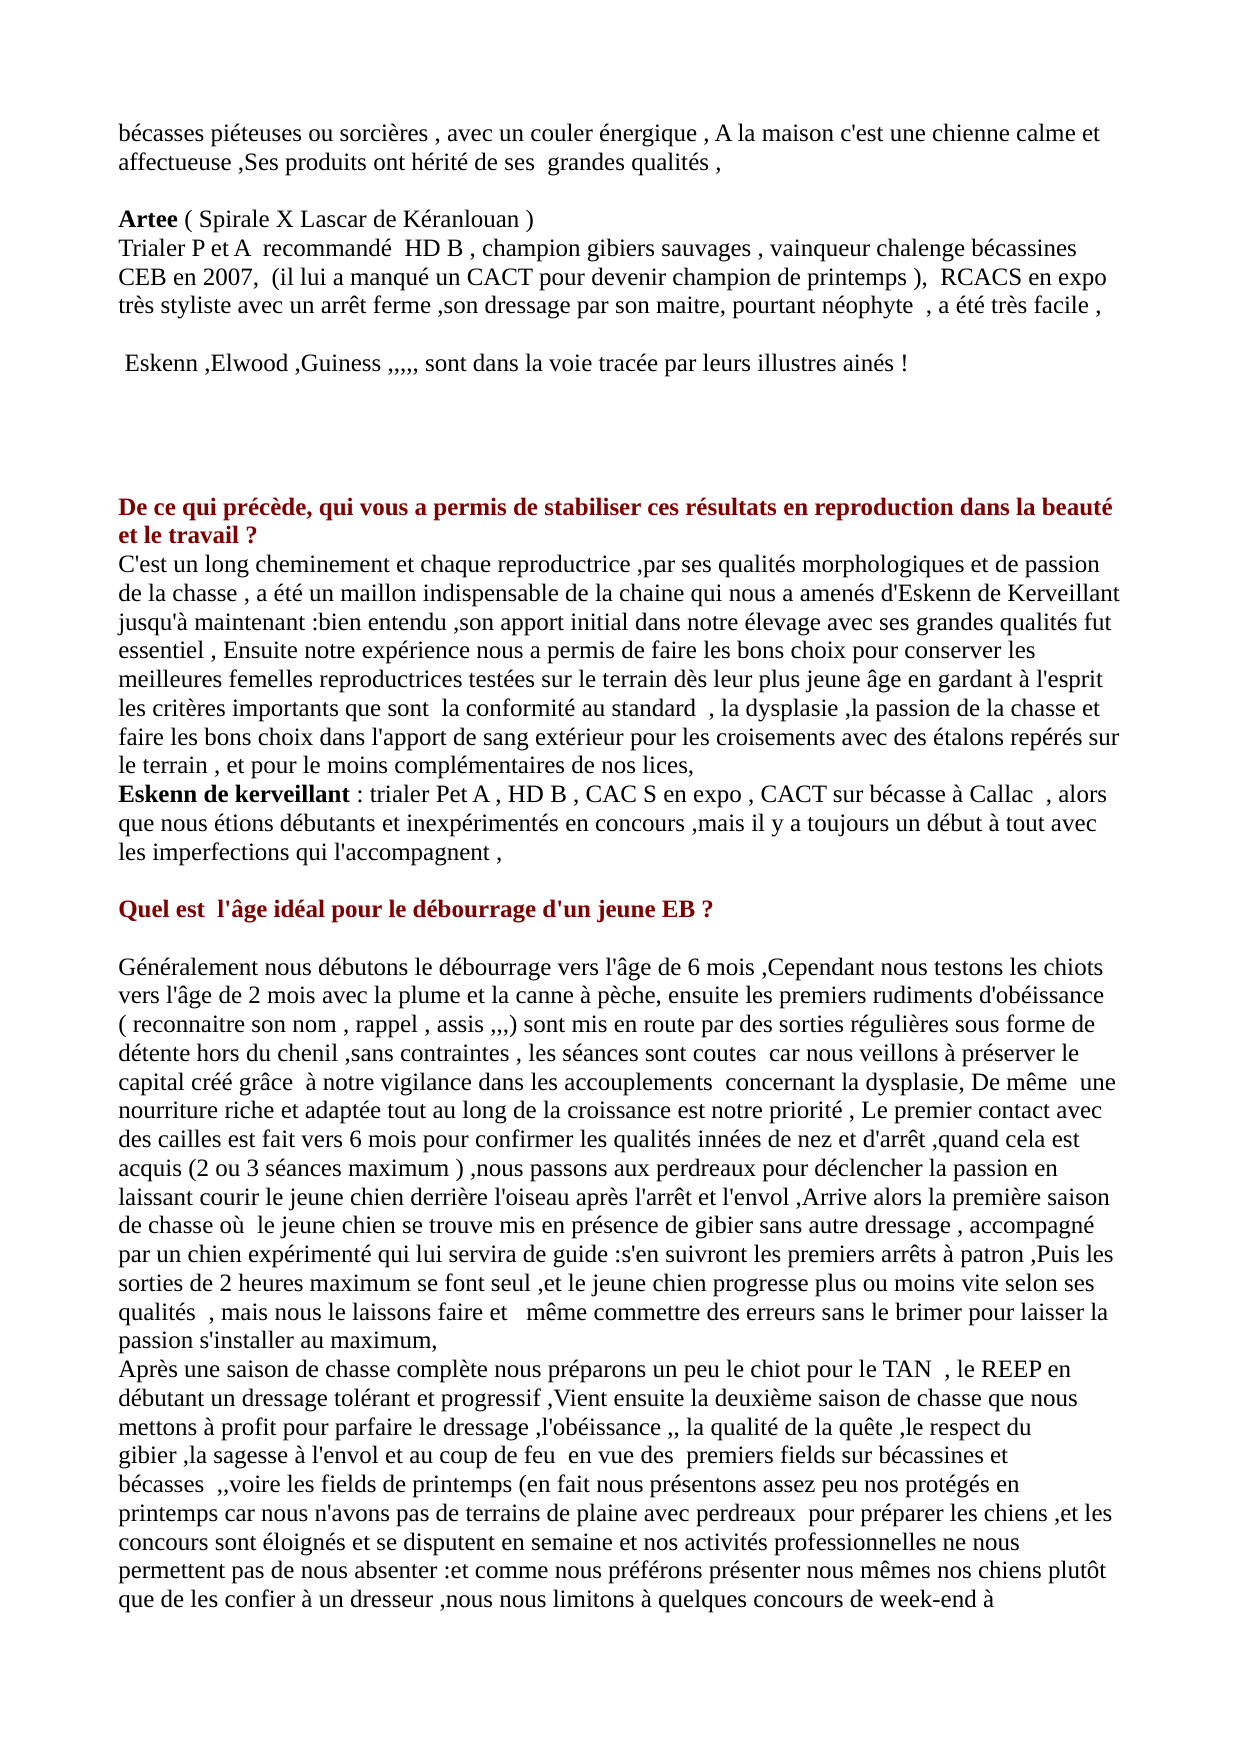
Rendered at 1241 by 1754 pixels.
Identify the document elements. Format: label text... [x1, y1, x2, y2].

text Généralement nous débutons le débourrage vers l'âge de 6 mois ,Cependant nous testons les chiots vers l'âge de 2 mois avec la plume et la canne à pèche, ensuite les premiers rudiments d'obéissance [118, 952, 1122, 1009]
text Après une saison de chasse complète nous préparons un peu le chiot pour le TAN , le REEP en débutant un dressage tolérant et progressif ,Vient ensuite la deuxième saison de chasse que nous mettons à profit pour parfaire le dressage ,l'obéissance ,, la qualité de la quête ,le respect du gibier ,la sagesse à l'envol et au coup de feu en vue des premiers fields sur bécassines et bécasses ,,voire les fields de printemps (en fait nous présentons assez peu nos protégés en printemps car nous n'avons pas de terrains de plaine avec perdreaux pour préparer les chiens ,et les concours sont éloignés et se disputent en semaine et nos activités professionnelles ne nous permettent pas de nous absenter :et comme nous préférons présenter nous mêmes nos chiens plutôt que de les confier à un dresseur ,nous nous limitons à quelques concours de week-end à [118, 1354, 1122, 1613]
text Trialer P et A recommandé HD B , champion gibiers sauvages , vainqueur chalenge bécassines CEB en 2007, (il lui a manqué un CACT pour devenir champion de printemps ), RCACS en expo très styliste avec un arrêt ferme ,son dressage par son maitre, pourtant néophyte , a été très facile , [118, 233, 1122, 319]
text Eskenn de kerveillant : trialer Pet A , HD B , CAC S en expo , CACT sur bécasse à Callac , alors que nous étions débutants et inexpérimentés en concours ,mais il y a toujours un début à tout avec les imperfections qui l'accompagnent , [118, 779, 1122, 866]
text bécasses piéteuses ou sorcières , avec un couler énergique , A la maison c'est une chienne calme et affectueuse ,Ses produits ont hérité de ses grandes qualités , [118, 118, 1122, 176]
text Eskenn ,Elwood ,Guiness ,,,,, sont dans la voie tracée par leurs illustres ainés ! [118, 348, 1122, 377]
text De ce qui précède, qui vous a permis de stabiliser ces résultats en reproduction dans la beauté et le travail ? [118, 492, 1122, 549]
text Quel est l'âge idéal pour le débourrage d'un jeune EB ? [118, 894, 1122, 923]
text C'est un long cheminement et chaque reproductrice ,par ses qualités morphologiques et de passion de la chasse , a été un maillon indispensable de la chaine qui nous a amenés d'Eskenn de Kerveillant jusqu'à maintenant :bien entendu ,son apport initial dans notre élevage avec ses grandes qualités fut essentiel , Ensuite notre expérience nous a permis de faire les bons choix pour conserver les meilleures femelles reproductrices testées sur le terrain dès leur plus jeune âge en gardant à l'esprit les critères importants que sont la conformité au standard , la dysplasie ,la passion de la chasse et faire les bons choix dans l'apport de sang extérieur pour les croisements avec des étalons repérés sur le terrain , et pour le moins complémentaires de nos lices, [118, 549, 1122, 779]
text ( reconnaitre son nom , rappel , assis ,,,) sont mis en route par des sorties régulières sous forme de détente hors du chenil ,sans contraintes , les séances sont coutes car nous veillons à préserver le capital créé grâce à notre vigilance dans les accouplements concernant la dysplasie, De même une nourriture riche et adaptée tout au long de la croissance est notre priorité , Le premier contact avec des cailles est fait vers 6 mois pour confirmer les qualités innées de nez et d'arrêt ,quand cela est acquis (2 ou 3 séances maximum ) ,nous passons aux perdreaux pour déclencher la passion en laissant courir le jeune chien derrière l'oiseau après l'arrêt et l'envol ,Arrive alors la première saison de chasse où le jeune chien se trouve mis en présence de gibier sans autre dressage , accompagné par un chien expérimenté qui lui servira de guide :s'en suivront les premiers arrêts à patron ,Puis les sorties de 2 heures maximum se font seul ,et le jeune chien progresse plus ou moins vite selon ses qualités , mais nous le laissons faire et même commettre des erreurs sans le brimer pour laisser la passion s'installer au maximum, [118, 1009, 1122, 1354]
text Artee ( Spirale X Lascar de Kéranlouan ) [118, 204, 1122, 233]
